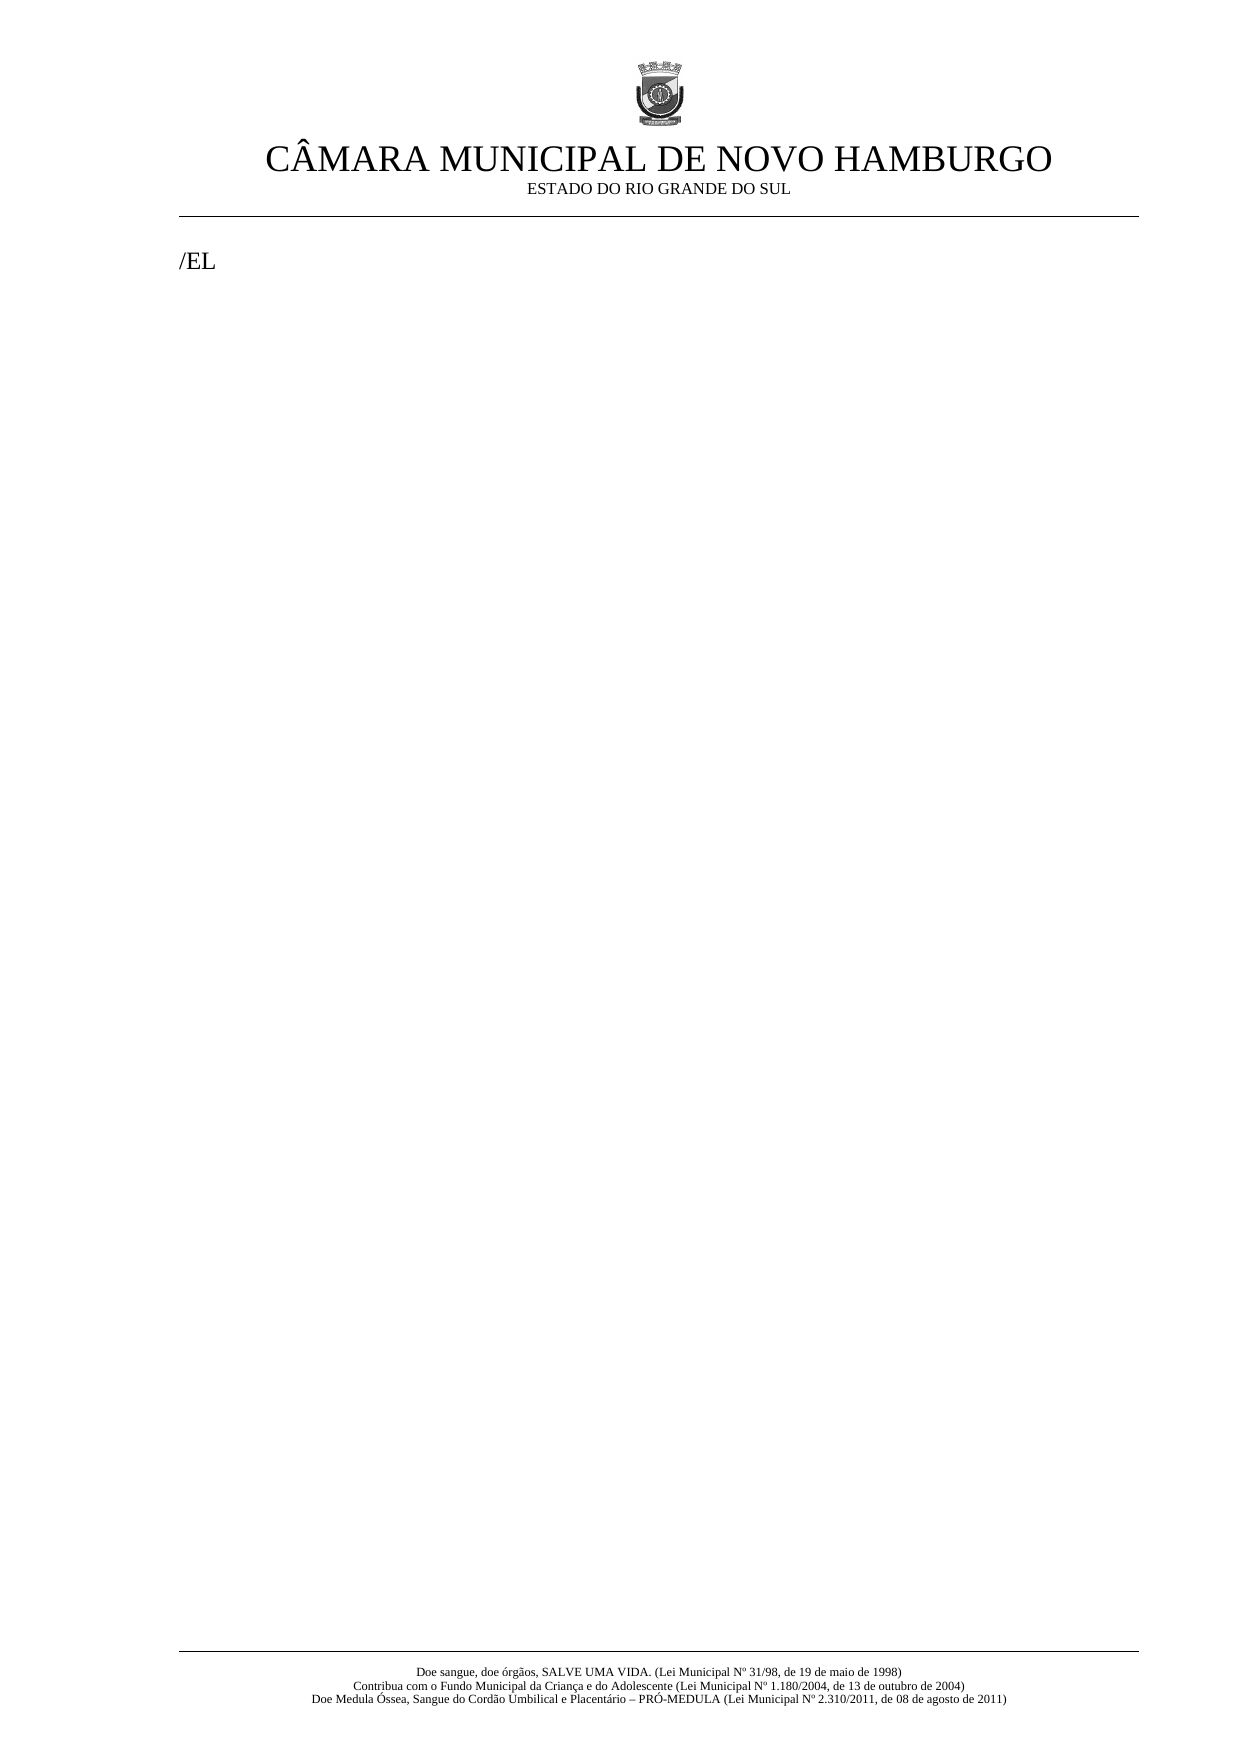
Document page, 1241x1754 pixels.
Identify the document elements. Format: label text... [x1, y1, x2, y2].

text /EL [179, 247, 1139, 274]
